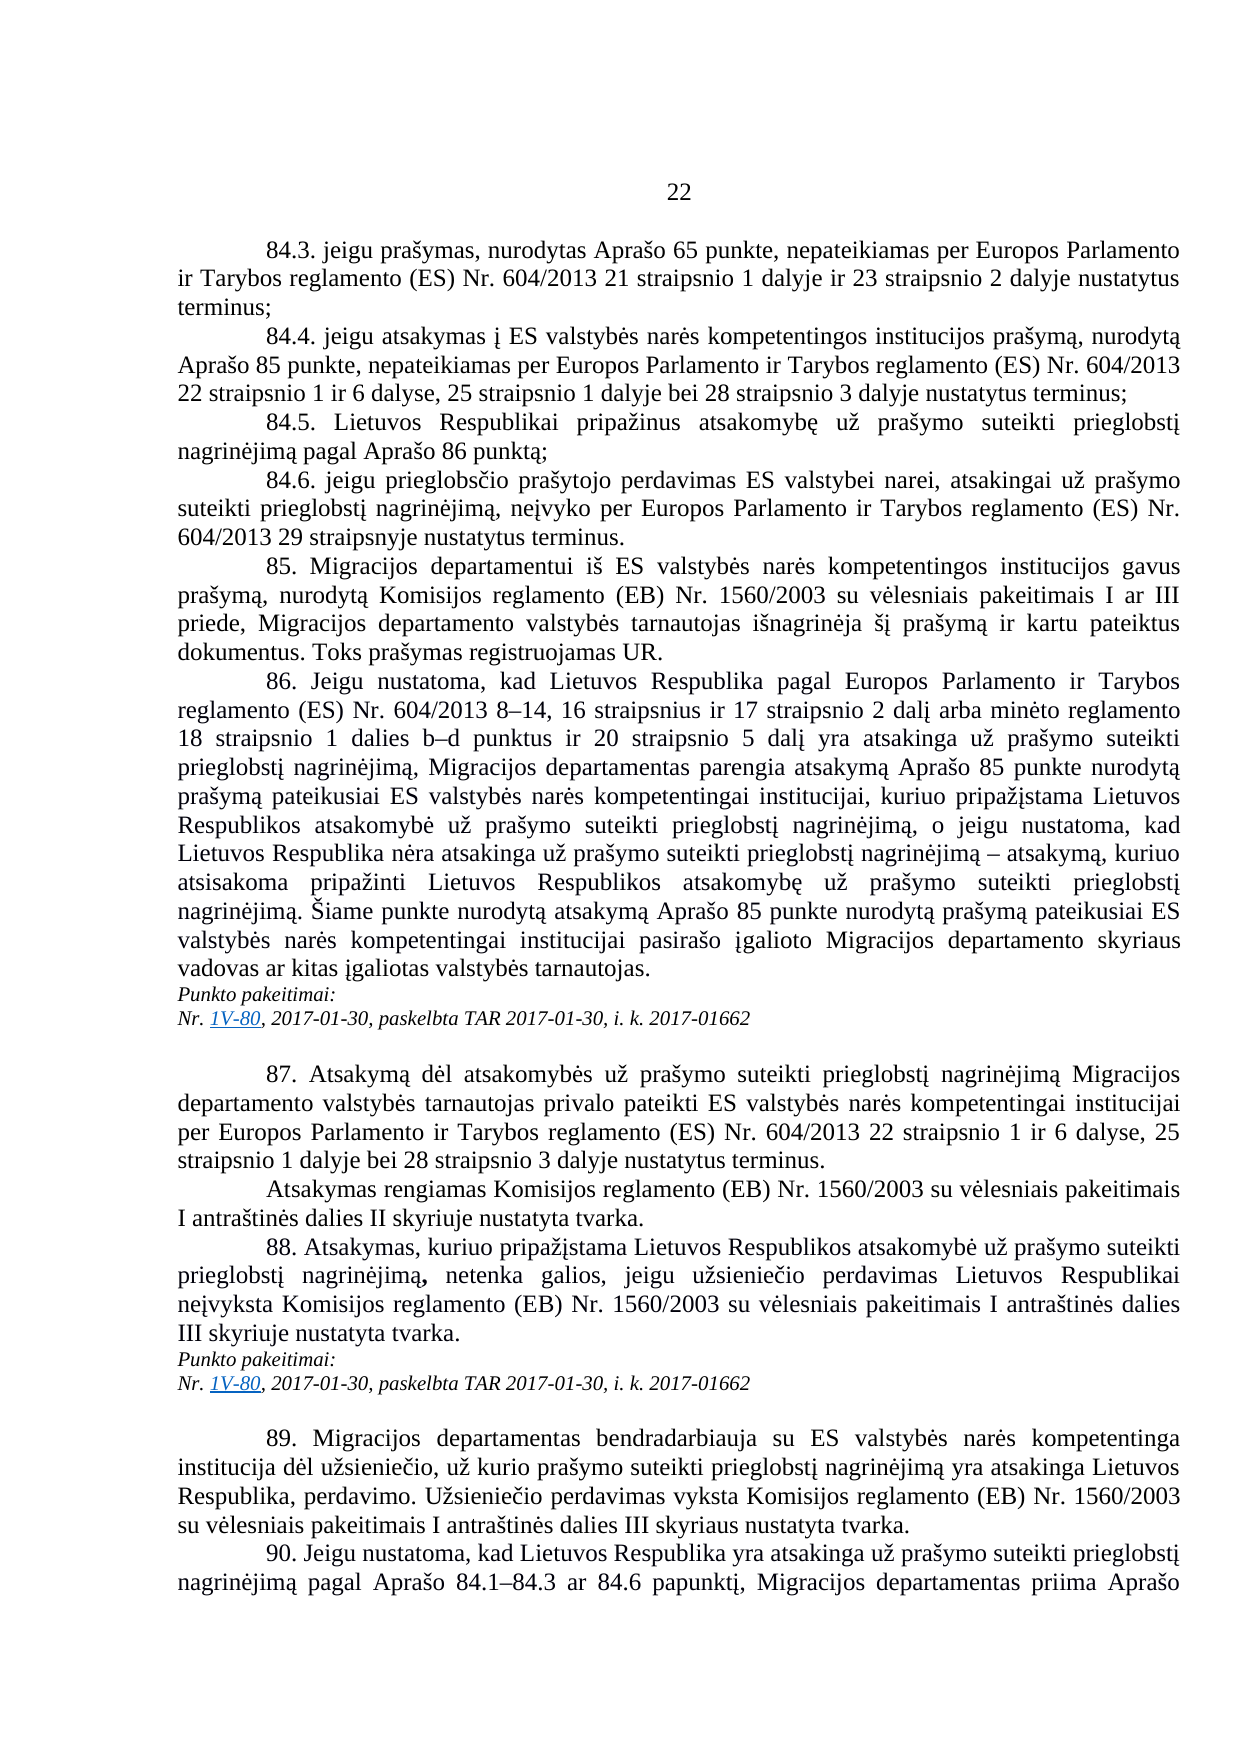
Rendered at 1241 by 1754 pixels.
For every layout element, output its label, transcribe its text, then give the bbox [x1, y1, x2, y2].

text 84.6. jeigu prieglobsčio prašytojo perdavimas ES valstybei narei, atsakingai už prašymo suteikti prieglobstį nagrinėjimą, neįvyko per Europos Parlamento ir Tarybos reglamento (ES) Nr. 604/2013 29 straipsnyje nustatytus terminus. [177, 465, 1181, 551]
text Nr. 1V-80, 2017-01-30, paskelbta TAR 2017-01-30, i. k. 2017-01662 [177, 1006, 1181, 1030]
text 89. Migracijos departamentas bendradarbiauja su ES valstybės narės kompetentinga institucija dėl užsieniečio, už kurio prašymo suteikti prieglobstį nagrinėjimą yra atsakinga Lietuvos Respublika, perdavimo. Užsieniečio perdavimas vyksta Komisijos reglamento (EB) Nr. 1560/2003 su vėlesniais pakeitimais I antraštinės dalies III skyriaus nustatyta tvarka. [177, 1423, 1181, 1538]
text 90. Jeigu nustatoma, kad Lietuvos Respublika yra atsakinga už prašymo suteikti prieglobstį nagrinėjimą pagal Aprašo 84.1–84.3 ar 84.6 papunktį, Migracijos departamentas priima Aprašo [177, 1538, 1181, 1596]
text 88. Atsakymas, kuriuo pripažįstama Lietuvos Respublikos atsakomybė už prašymo suteikti prieglobstį nagrinėjimą, netenka galios, jeigu užsieniečio perdavimas Lietuvos Respublikai neįvyksta Komisijos reglamento (EB) Nr. 1560/2003 su vėlesniais pakeitimais I antraštinės dalies III skyriuje nustatyta tvarka. [177, 1232, 1181, 1347]
text 84.5. Lietuvos Respublikai pripažinus atsakomybę už prašymo suteikti prieglobstį nagrinėjimą pagal Aprašo 86 punktą; [177, 407, 1181, 465]
text 87. Atsakymą dėl atsakomybės už prašymo suteikti prieglobstį nagrinėjimą Migracijos departamento valstybės tarnautojas privalo pateikti ES valstybės narės kompetentingai institucijai per Europos Parlamento ir Tarybos reglamento (ES) Nr. 604/2013 22 straipsnio 1 ir 6 dalyse, 25 straipsnio 1 dalyje bei 28 straipsnio 3 dalyje nustatytus terminus. [177, 1059, 1181, 1174]
text Atsakymas rengiamas Komisijos reglamento (EB) Nr. 1560/2003 su vėlesniais pakeitimais I antraštinės dalies II skyriuje nustatyta tvarka. [177, 1174, 1181, 1232]
text 84.4. jeigu atsakymas į ES valstybės narės kompetentingos institucijos prašymą, nurodytą Aprašo 85 punkte, nepateikiamas per Europos Parlamento ir Tarybos reglamento (ES) Nr. 604/2013 22 straipsnio 1 ir 6 dalyse, 25 straipsnio 1 dalyje bei 28 straipsnio 3 dalyje nustatytus terminus; [177, 321, 1181, 407]
text Punkto pakeitimai: [177, 1347, 1181, 1371]
text 84.3. jeigu prašymas, nurodytas Aprašo 65 punkte, nepateikiamas per Europos Parlamento ir Tarybos reglamento (ES) Nr. 604/2013 21 straipsnio 1 dalyje ir 23 straipsnio 2 dalyje nustatytus terminus; [177, 235, 1181, 321]
text 86. Jeigu nustatoma, kad Lietuvos Respublika pagal Europos Parlamento ir Tarybos reglamento (ES) Nr. 604/2013 8–14, 16 straipsnius ir 17 straipsnio 2 dalį arba minėto reglamento 18 straipsnio 1 dalies b–d punktus ir 20 straipsnio 5 dalį yra atsakinga už prašymo suteikti prieglobstį nagrinėjimą, Migracijos departamentas parengia atsakymą Aprašo 85 punkte nurodytą prašymą pateikusiai ES valstybės narės kompetentingai institucijai, kuriuo pripažįstama Lietuvos Respublikos atsakomybė už prašymo suteikti prieglobstį nagrinėjimą, o jeigu nustatoma, kad Lietuvos Respublika nėra atsakinga už prašymo suteikti prieglobstį nagrinėjimą – atsakymą, kuriuo atsisakoma pripažinti Lietuvos Respublikos atsakomybę už prašymo suteikti prieglobstį nagrinėjimą. Šiame punkte nurodytą atsakymą Aprašo 85 punkte nurodytą prašymą pateikusiai ES valstybės narės kompetentingai institucijai pasirašo įgalioto Migracijos departamento skyriaus vadovas ar kitas įgaliotas valstybės tarnautojas. [177, 666, 1181, 982]
text Punkto pakeitimai: [177, 982, 1181, 1006]
text Nr. 1V-80, 2017-01-30, paskelbta TAR 2017-01-30, i. k. 2017-01662 [177, 1371, 1181, 1395]
text 85. Migracijos departamentui iš ES valstybės narės kompetentingos institucijos gavus prašymą, nurodytą Komisijos reglamento (EB) Nr. 1560/2003 su vėlesniais pakeitimais I ar III priede, Migracijos departamento valstybės tarnautojas išnagrinėja šį prašymą ir kartu pateiktus dokumentus. Toks prašymas registruojamas UR. [177, 551, 1181, 666]
